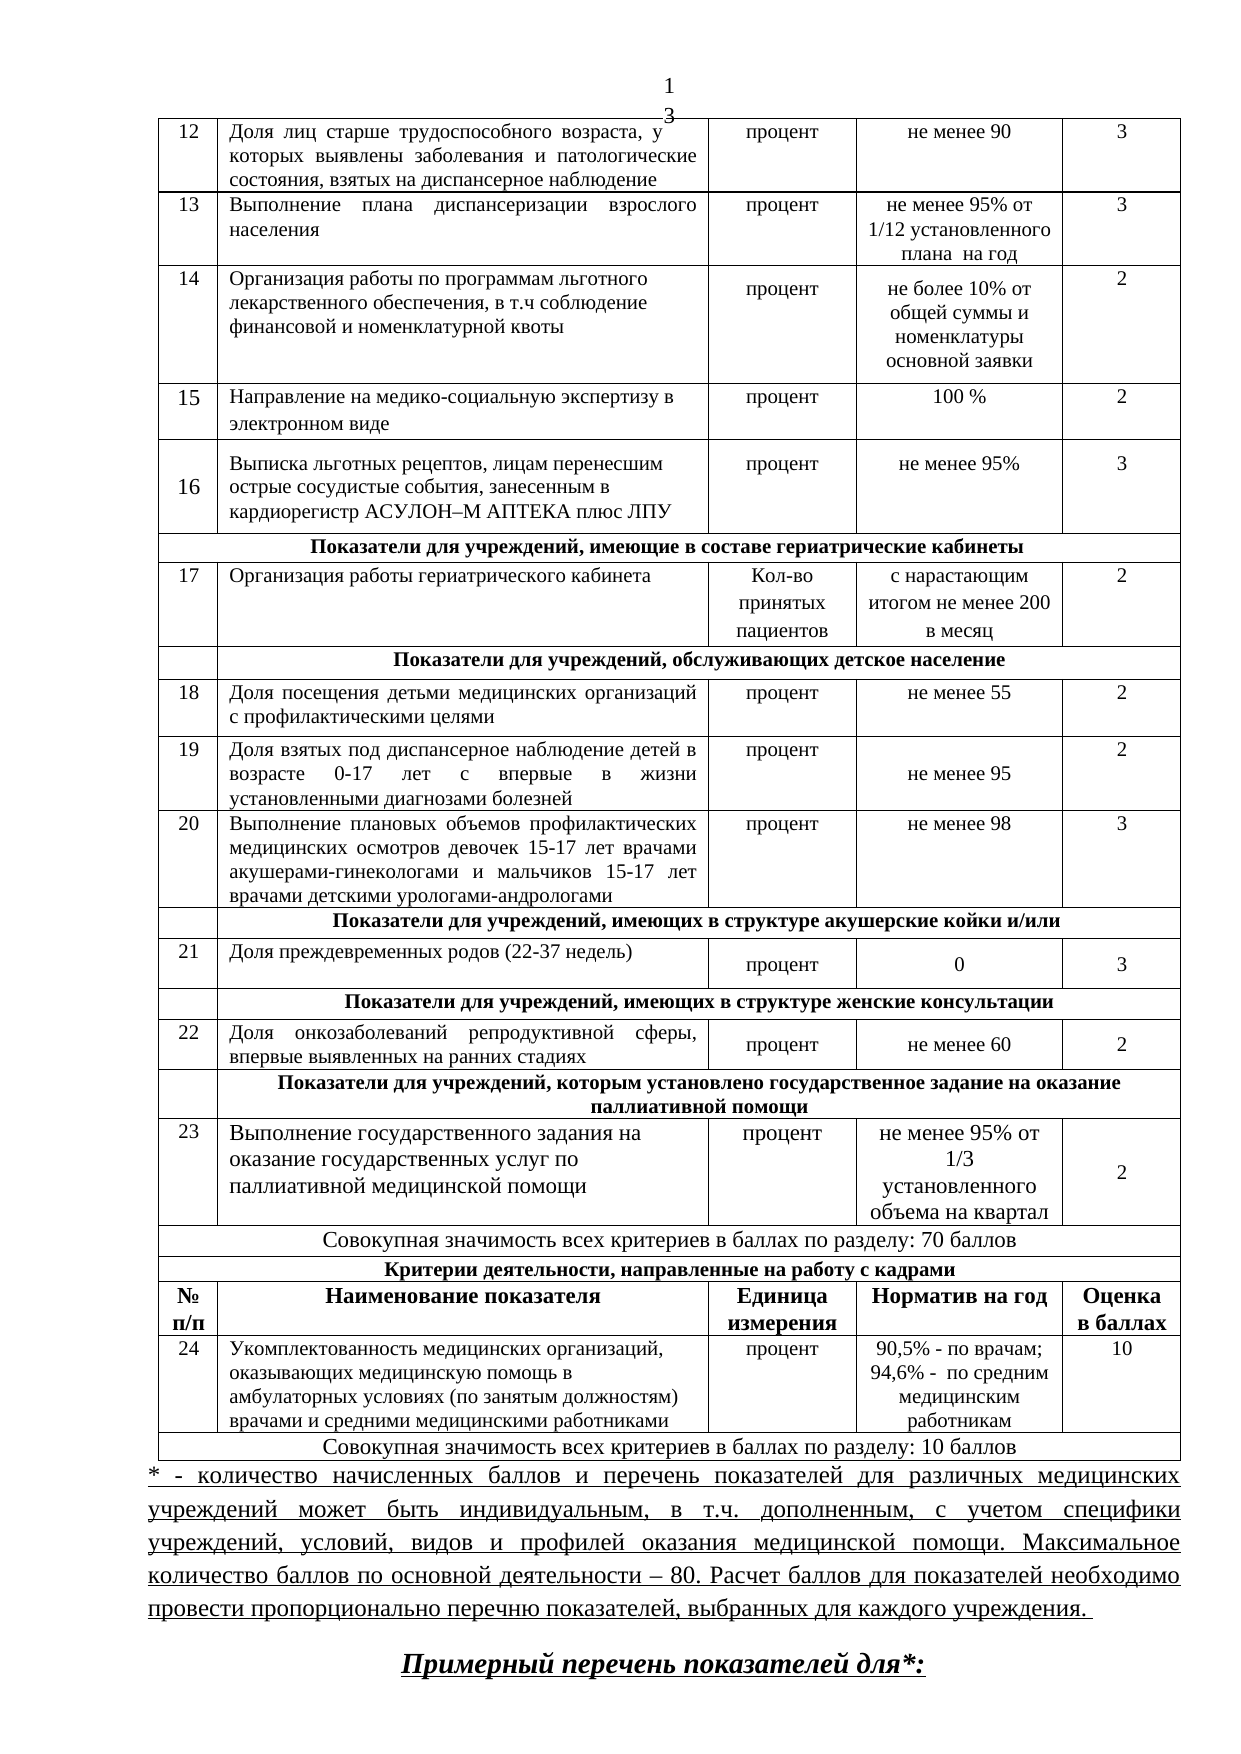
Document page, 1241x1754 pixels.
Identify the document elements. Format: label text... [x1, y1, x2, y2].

table_cell 3 [1063, 440, 1180, 533]
table_cell процент [709, 119, 856, 191]
table_cell 22 [159, 1020, 217, 1069]
table_cell процент [709, 811, 856, 907]
table_cell 12 [159, 119, 217, 191]
table_cell 19 [159, 737, 217, 809]
table_cell процент [709, 1336, 856, 1432]
table_cell Показатели для учреждений, обслуживающих детское население [218, 647, 1180, 679]
table_cell 3 [1063, 811, 1180, 907]
table_cell Доля посещения детьми медицинских организаций с профилактическими целями [218, 680, 708, 736]
table_cell Доля онкозаболеваний репродуктивной сферы, впервые выявленных на ранних стадиях [218, 1020, 708, 1069]
table_cell [1181, 1281, 1199, 1335]
table_cell [1181, 118, 1199, 191]
table_cell Показатели для учреждений, которым установлено государственное задание на оказание паллиативной помощи [218, 1070, 1180, 1118]
table_cell 2 [1063, 1020, 1180, 1069]
table_cell процент [709, 193, 856, 264]
table_cell Направление на медико-социальную экспертизу в электронном виде [218, 384, 708, 439]
table_cell [1181, 1335, 1199, 1432]
table_cell № п/п [159, 1282, 217, 1335]
table_cell 2 [1063, 737, 1180, 809]
table_cell 21 [159, 939, 217, 988]
table_cell Оценка в баллах [1063, 1282, 1180, 1335]
table_cell процент [709, 1119, 856, 1224]
table_cell [1181, 1118, 1199, 1224]
table_cell [1181, 988, 1199, 1019]
table_cell 3 [1063, 193, 1180, 264]
table_cell процент [709, 1020, 856, 1069]
table_cell Норматив на год [857, 1282, 1062, 1335]
table_cell процент [709, 737, 856, 809]
table_cell 20 [159, 811, 217, 907]
table_cell 2 [1063, 384, 1180, 439]
table_cell [1181, 562, 1199, 646]
table_cell 2 [1063, 563, 1180, 646]
table_cell 17 [159, 563, 217, 646]
table_cell [1181, 1432, 1199, 1459]
table_cell Совокупная значимость всех критериев в баллах по разделу: 70 баллов [159, 1226, 1180, 1256]
table_cell 0 [857, 939, 1062, 988]
text провести пропорционально перечню показателей, выбранных для каждого учреждения. [148, 1586, 1181, 1621]
table_cell Доля преждевременных родов (22-37 недель) [218, 939, 708, 988]
table_cell [1181, 439, 1199, 533]
table_cell [159, 989, 217, 1019]
table_cell не менее 95% от 1/12 установленного плана на год [857, 193, 1062, 264]
table_cell 14 [159, 266, 217, 383]
table_cell не менее 98 [857, 811, 1062, 907]
table_cell процент [709, 384, 856, 439]
table_cell 13 [159, 193, 217, 264]
table_cell Доля лиц старше трудоспособного возраста, у которых выявлены заболевания и патологические состояния, взятых на диспансерное наблюдение [218, 119, 708, 191]
table_cell 90,5% - по врачам; 94,6% - по средним медицинским работникам [857, 1336, 1062, 1432]
table_cell процент [709, 440, 856, 533]
table_cell 16 [159, 440, 217, 533]
table_cell процент [709, 680, 856, 736]
table_cell Совокупная значимость всех критериев в баллах по разделу: 10 баллов [159, 1433, 1180, 1459]
table_cell Доля взятых под диспансерное наблюдение детей в возрасте 0-17 лет с впервые в жизни установленными диагнозами болезней [218, 737, 708, 809]
table_cell Выполнение плановых объемов профилактических медицинских осмотров девочек 15-17 лет врачами акушерами-гинекологами и мальчиков 15-17 лет врачами детскими урологами-андрологами [218, 811, 708, 907]
table_cell [159, 647, 217, 679]
table_cell Единица измерения [709, 1282, 856, 1335]
table_cell не менее 95 [857, 737, 1062, 809]
table_cell не более 10% от общей суммы и номенклатуры основной заявки [857, 266, 1062, 383]
table_cell [1181, 1069, 1199, 1118]
table_cell [1181, 736, 1199, 809]
table_cell не менее 55 [857, 680, 1062, 736]
table_cell Выполнение государственного задания на оказание государственных услуг по паллиативной медицинской помощи [218, 1119, 708, 1224]
table_cell Показатели для учреждений, имеющие в составе гериатрические кабинеты [159, 534, 1180, 562]
table_cell [1181, 191, 1199, 264]
table_cell [1181, 383, 1199, 439]
table_cell Выполнение плана диспансеризации взрослого населения [218, 193, 708, 264]
table_cell Критерии деятельности, направленные на работу с кадрами [159, 1257, 1180, 1281]
table_cell 2 [1063, 1119, 1180, 1224]
table_cell 2 [1063, 266, 1180, 383]
table_cell Показатели для учреждений, имеющих в структуре женские консультации [218, 989, 1180, 1019]
text учреждений, условий, видов и профилей оказания медицинской помощи. Максимальное [148, 1520, 1181, 1552]
table_cell не менее 60 [857, 1020, 1062, 1069]
table_cell Наименование показателя [218, 1282, 708, 1335]
table_cell [1181, 646, 1199, 679]
table_cell 10 [1063, 1336, 1180, 1432]
table_cell 100 % [857, 384, 1062, 439]
table_cell 3 [1063, 119, 1180, 191]
table_cell 15 [159, 384, 217, 439]
table_cell [1181, 1225, 1199, 1256]
table_cell процент [709, 939, 856, 988]
table_cell 23 [159, 1119, 217, 1224]
table_cell [1181, 938, 1199, 988]
table_cell 2 [1063, 680, 1180, 736]
table_cell [1181, 679, 1199, 736]
table_cell 18 [159, 680, 217, 736]
table_cell [159, 1070, 217, 1118]
table_cell с нарастающим итогом не менее 200 в месяц [857, 563, 1062, 646]
table_cell [1181, 265, 1199, 383]
table_cell [159, 908, 217, 938]
table_cell [1181, 1019, 1199, 1069]
text количество баллов по основной деятельности – 80. Расчет баллов для показателей необходимо [148, 1553, 1181, 1585]
table_cell Выписка льготных рецептов, лицам перенесшим острые сосудистые события, занесенным в кардиорегистр АСУЛОН–М АПТЕКА плюс ЛПУ [218, 440, 708, 533]
table_cell не менее 95% от 1/3 установленного объема на квартал [857, 1119, 1062, 1224]
table_cell не менее 90 [857, 119, 1062, 191]
table_cell [1181, 533, 1199, 562]
table_cell Показатели для учреждений, имеющих в структуре акушерские койки и/или [218, 908, 1180, 938]
text учреждений может быть индивидуальным, в т.ч. дополненным, с учетом специфики [148, 1487, 1181, 1519]
table_cell 24 [159, 1336, 217, 1432]
table_cell [1181, 907, 1199, 938]
table_cell Укомплектованность медицинских организаций, оказывающих медицинскую помощь в амбулаторных условиях (по занятым должностям) врачами и средними медицинскими работниками [218, 1336, 708, 1432]
table_cell [1181, 1256, 1199, 1281]
text Примерный перечень показателей для*: [148, 1647, 1181, 1680]
table_cell Кол-во принятых пациентов [709, 563, 856, 646]
text * - количество начисленных баллов и перечень показателей для различных медицинских [148, 1461, 1181, 1486]
table_cell не менее 95% [857, 440, 1062, 533]
table_cell Организация работы гериатрического кабинета [218, 563, 708, 646]
table_cell 3 [1063, 939, 1180, 988]
table_cell процент [709, 266, 856, 383]
table_cell Организация работы по программам льготного лекарственного обеспечения, в т.ч соблюдение финансовой и номенклатурной квоты [218, 266, 708, 383]
table_cell [1181, 810, 1199, 907]
